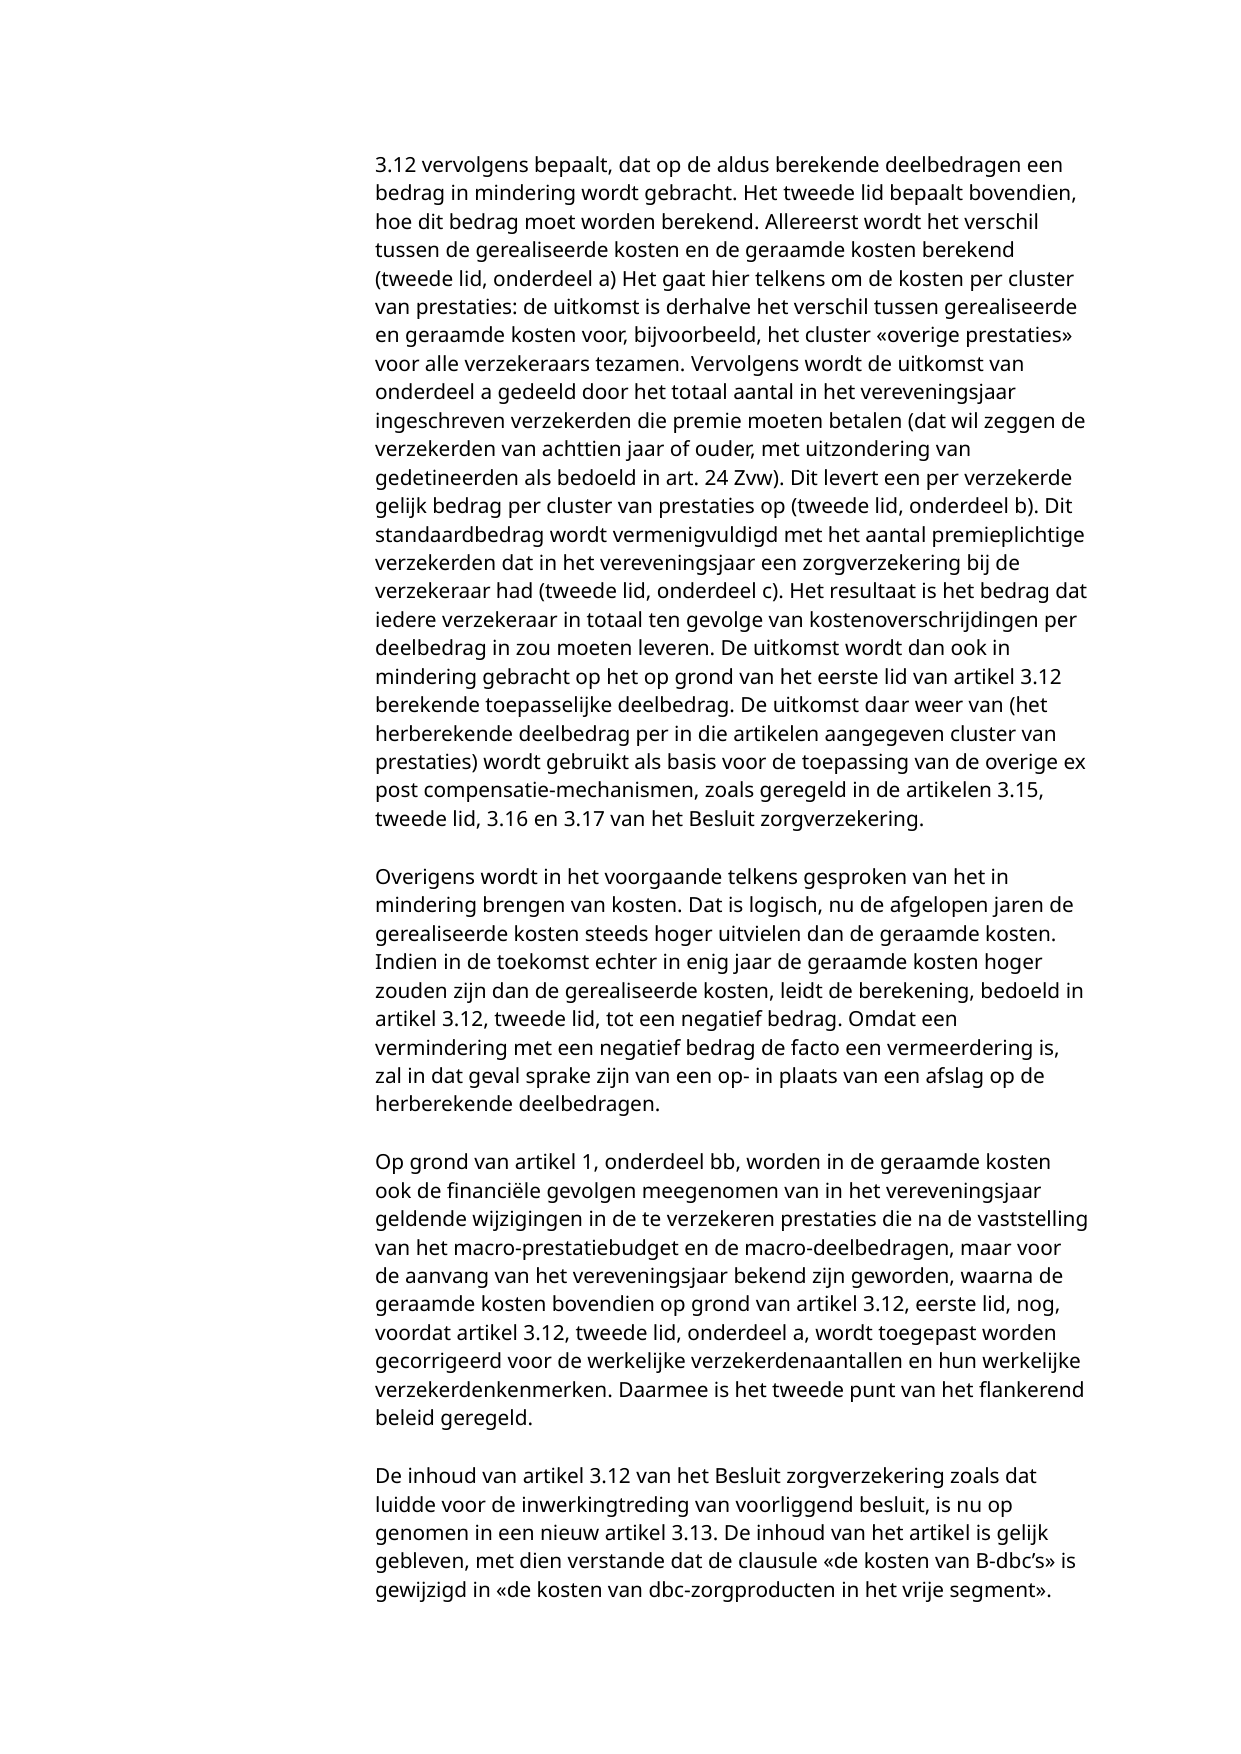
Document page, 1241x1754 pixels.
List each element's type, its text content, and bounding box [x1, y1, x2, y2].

text In eerste instantie berekent het CVZ per verzekeraar per cluster van prestaties nieuwe deelbedragen, uitgaande van de werkelijke verzekerdenaantallen per verzekeraar, van de werkelijke verzekerdenkenmerken, en van de op basis van de gerealiseerde kosten herberekende gewichten (art 3.12, eerste lid). Daarmee zou de macro-nacalculatie in stand blijven, ware het niet, dat het tweede lid van artikel 3.12 vervolgens bepaalt, dat op de aldus berekende deelbedragen een bedrag in mindering wordt gebracht. Het tweede lid bepaalt bovendien, hoe dit bedrag moet worden berekend. Allereerst wordt het verschil tussen de gerealiseerde kosten en de geraamde kosten berekend (tweede lid, onderdeel a) Het gaat hier telkens om de kosten per cluster van prestaties: de uitkomst is derhalve het verschil tussen gerealiseerde en geraamde kosten voor, bijvoorbeeld, het cluster «overige prestaties» voor alle verzekeraars tezamen. Vervolgens wordt de uitkomst van onderdeel a gedeeld door het totaal aantal in het vereveningsjaar ingeschreven verzekerden die premie moeten betalen (dat wil zeggen de verzekerden van achttien jaar of ouder, met uitzondering van gedetineerden als bedoeld in art. 24 Zvw). Dit levert een per verzekerde gelijk bedrag per cluster van prestaties op (tweede lid, onderdeel b). Dit standaardbedrag wordt vermenigvuldigd met het aantal premieplichtige verzekerden dat in het vereveningsjaar een zorgverzekering bij de verzekeraar had (tweede lid, onderdeel c). Het resultaat is het bedrag dat iedere verzekeraar in totaal ten gevolge van kostenoverschrijdingen per deelbedrag in zou moeten leveren. De uitkomst wordt dan ook in mindering gebracht op het op grond van het eerste lid van artikel 3.12 berekende toepasselijke deelbedrag. De uitkomst daar weer van (het herberekende deelbedrag per in die artikelen aangegeven cluster van prestaties) wordt gebruikt als basis voor de toepassing van de overige ex post compensatie-mechanismen, zoals geregeld in de artikelen 3.15, tweede lid, 3.16 en 3.17 van het Besluit zorgverzekering. [375, 150, 1090, 1003]
text Overigens wordt in het voorgaande telkens gesproken van het in mindering brengen van kosten. Dat is logisch, nu de afgelopen jaren de gerealiseerde kosten steeds hoger uitvielen dan de geraamde kosten. Indien in de toekomst echter in enig jaar de geraamde kosten hoger zouden zijn dan de gerealiseerde kosten, leidt de berekening, bedoeld in artikel 3.12, tweede lid, tot een negatief bedrag. Omdat een vermindering met een negatief bedrag de facto een vermeerdering is, zal in dat geval sprake zijn van een op- in plaats van een afslag op de herberekende deelbedragen. [375, 1033, 1090, 1288]
text Artikelen 3.15, tweede lid: nacalculatie vaste kosten van ziekenhuisverpleging, artikel 3.16: mogelijkheid hogekostencompensatie alsmede nacalculatie kosten geneeskundige geestelijke gezondheidszorg, en artikel 3.17: bandbreedteregeling voor de som van de kosten in de prestatieclusters «dbc-zorgproducten in het vrije segment» en «variabele kosten van ziekenhuisverpleging en kosten van specialistische hulp» alsmede voor de kosten in het prestatiecluster «geneeskundige geestelijke gezondheidszorg». [375, 1518, 1090, 1604]
text Op grond van artikel 1, onderdeel bb, worden in de geraamde kosten ook de financiële gevolgen meegenomen van in het vereveningsjaar geldende wijzigingen in de te verzekeren prestaties die na de vaststelling van het macro-prestatiebudget en de macro-deelbedragen, maar voor de aanvang van het vereveningsjaar bekend zijn geworden, waarna de geraamde kosten bovendien op grond van artikel 3.12, eerste lid, nog, voordat artikel 3.12, tweede lid, onderdeel a, wordt toegepast worden gecorrigeerd voor de werkelijke verzekerdenaantallen en hun werkelijke verzekerdenkenmerken. Daarmee is het tweede punt van het flankerend beleid geregeld. [375, 1318, 1090, 1489]
